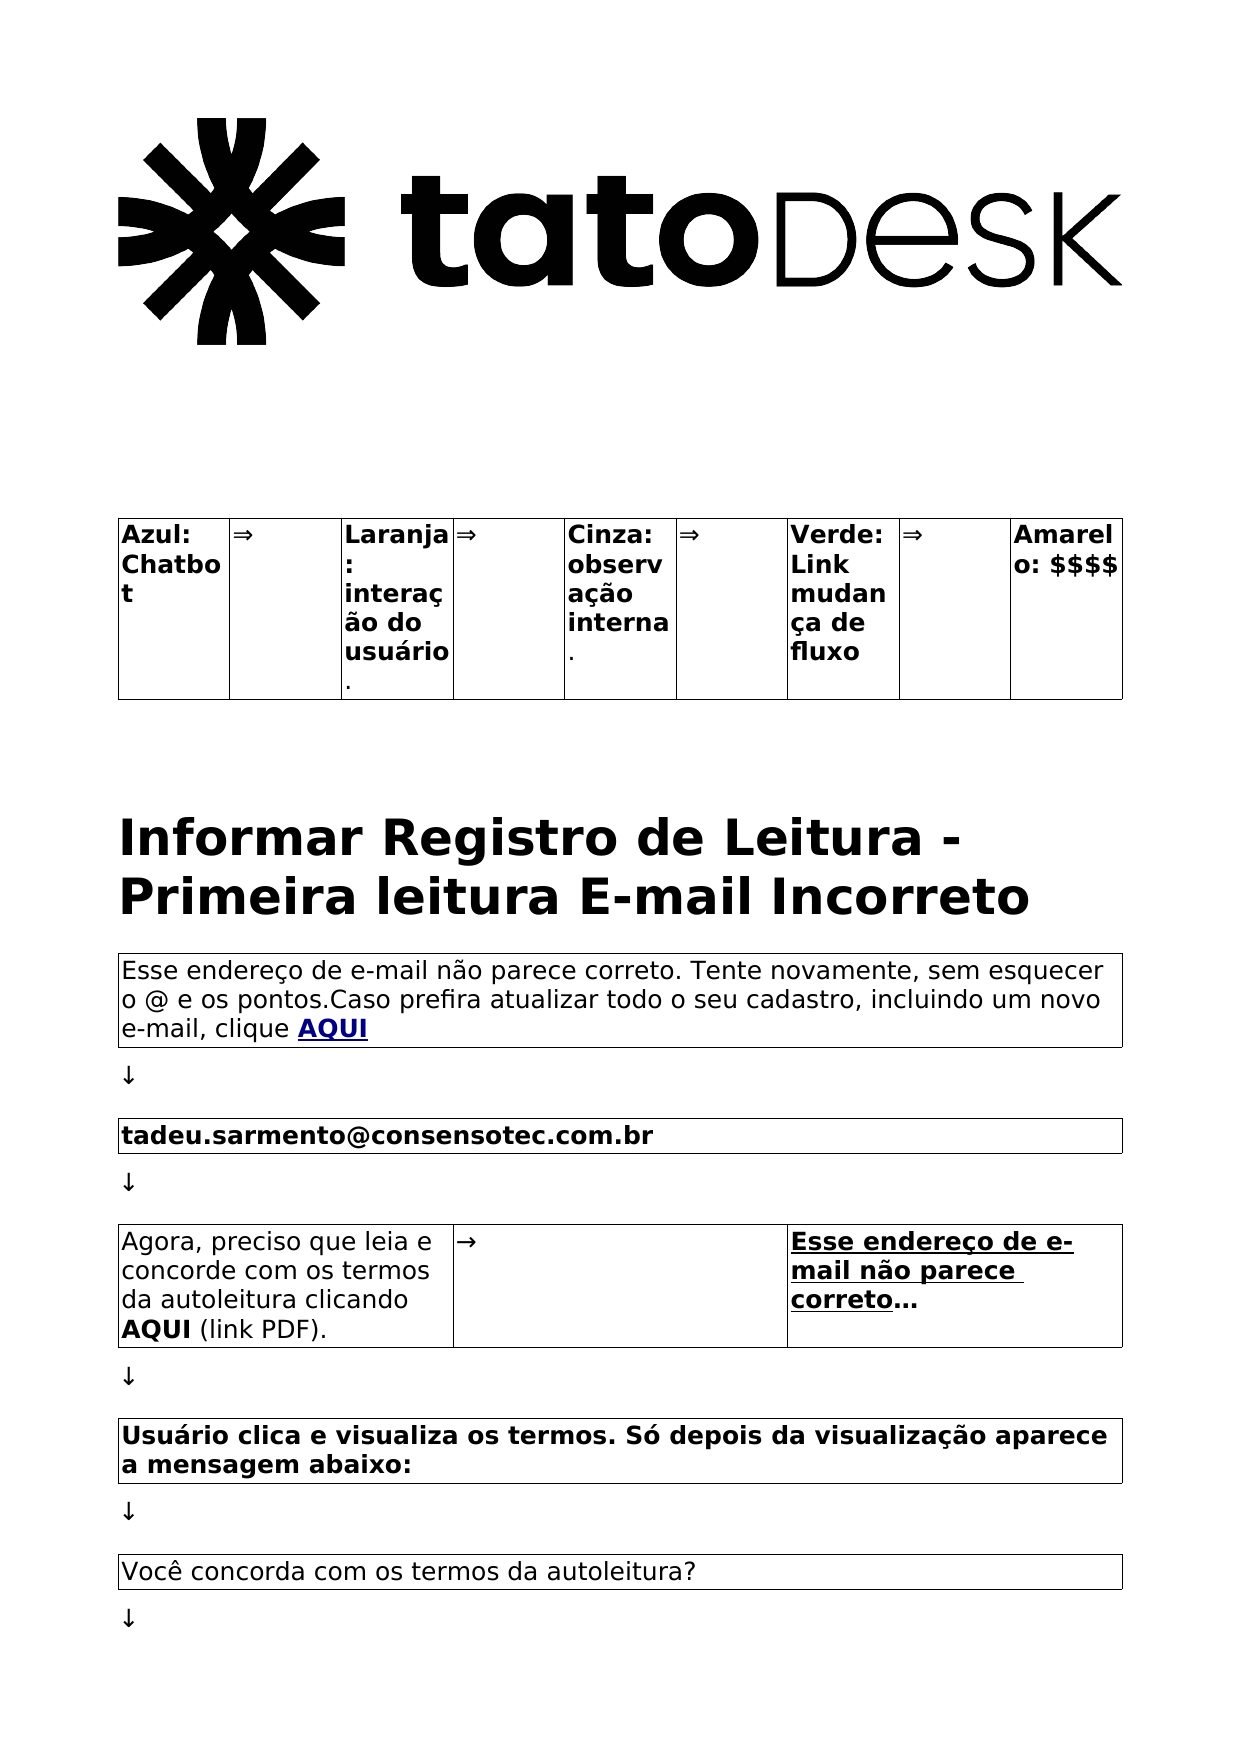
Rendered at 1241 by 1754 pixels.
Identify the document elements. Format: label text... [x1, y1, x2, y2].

table_header → [454, 1225, 787, 1347]
text ↓ [118, 1061, 1122, 1091]
text ↓ [118, 1362, 1122, 1391]
table_header tadeu.sarmento@consensotec.com.br [119, 1119, 1122, 1153]
table_header Usuário clica e visualiza os termos. Só depois da visualização aparece a mensagem abaixo: [119, 1419, 1122, 1483]
picture [118, 118, 1123, 345]
subtitle Informar Registro de Leitura - Primeira leitura E-mail Incorreto [118, 809, 1122, 926]
table_header Amarelo: $$$$ [1011, 519, 1122, 699]
table_header ⇒ [900, 519, 1010, 699]
text ↓ [118, 1497, 1122, 1527]
table_header Verde: Link mudança de fluxo [788, 519, 899, 699]
table_header Esse endereço de e-mail não parece correto… [788, 1225, 1122, 1347]
table_header ⇒ [230, 519, 341, 699]
table_header Laranja: interação do usuário. [342, 519, 453, 699]
text ↓ [118, 1168, 1122, 1197]
table_header Azul: Chatbot [119, 519, 229, 699]
text ↓ [118, 1604, 1122, 1633]
table_header Você concorda com os termos da autoleitura? [119, 1555, 1122, 1589]
table_header Cinza: observação interna. [565, 519, 676, 699]
table_header ⇒ [677, 519, 787, 699]
table_header Agora, preciso que leia e concorde com os termos da autoleitura clicando AQUI (link PDF). [119, 1225, 453, 1347]
table_header ⇒ [454, 519, 564, 699]
table_header Esse endereço de e-mail não parece correto. Tente novamente, sem esquecer o @ e os pontos.Caso prefira atualizar todo o seu cadastro, incluindo um novo e-mail, clique AQUI [119, 954, 1122, 1047]
